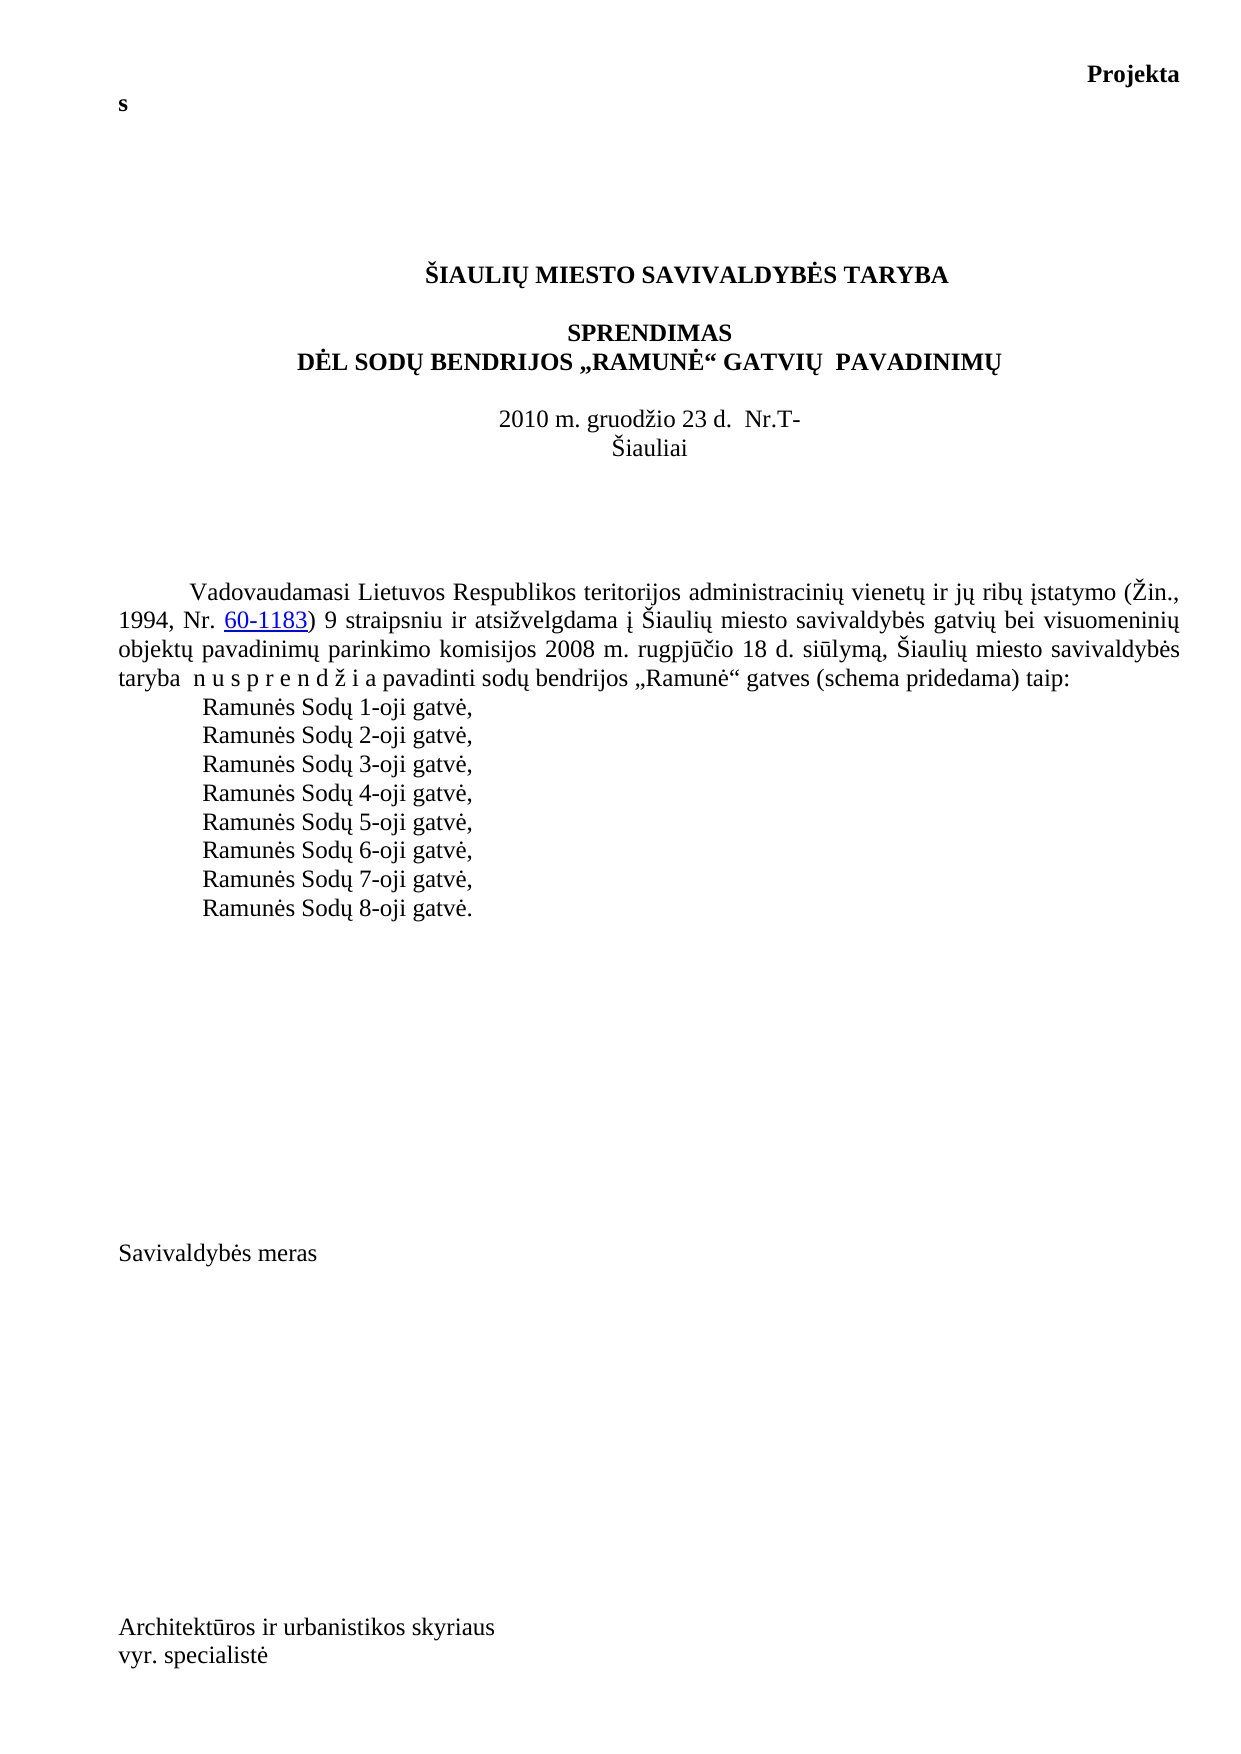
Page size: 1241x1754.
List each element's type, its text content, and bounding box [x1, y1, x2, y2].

text Šiauliai [118, 433, 1181, 462]
text Architektūros ir urbanistikos skyriaus [118, 1612, 1181, 1640]
text Ramunės Sodų 1-oji gatvė, [118, 692, 1181, 720]
text Ramunės Sodų 7-oji gatvė, [118, 864, 1181, 893]
text Ramunės Sodų 6-oji gatvė, [118, 835, 1181, 864]
text 2010 m. gruodžio 23 d. Nr.T- [118, 404, 1181, 433]
text Ramunės Sodų 4-oji gatvė, [118, 778, 1181, 807]
text ŠIAULIŲ MIESTO SAVIVALDYBĖS TARYBA [118, 260, 1181, 289]
text Ramunės Sodų 5-oji gatvė, [118, 807, 1181, 835]
text vyr. specialistė [118, 1640, 1181, 1669]
text SPRENDIMAS [118, 318, 1181, 347]
text Savivaldybės meras [118, 1238, 1181, 1267]
text Vadovaudamasi Lietuvos Respublikos teritorijos administracinių vienetų ir jų ribų įstatymo (Žin., 1994, Nr. 60-1183) 9 straipsniu ir atsižvelgdama į Šiaulių miesto savivaldybės gatvių bei visuomeninių objektų pavadinimų parinkimo komisijos 2008 m. rugpjūčio 18 d. siūlymą, Šiaulių miesto savivaldybės taryba n u s p r e n d ž i a pavadinti sodų bendrijos „Ramunė“ gatves (schema pridedama) taip: [118, 577, 1181, 692]
text Ramunės Sodų 8-oji gatvė. [118, 893, 1181, 922]
text DĖL SODŲ BENDRIJOS „RAMUNĖ“ GATVIŲ PAVADINIMŲ [118, 347, 1181, 375]
text Projektas [118, 59, 1181, 117]
text Ramunės Sodų 2-oji gatvė, [118, 720, 1181, 749]
text Ramunės Sodų 3-oji gatvė, [118, 749, 1181, 778]
